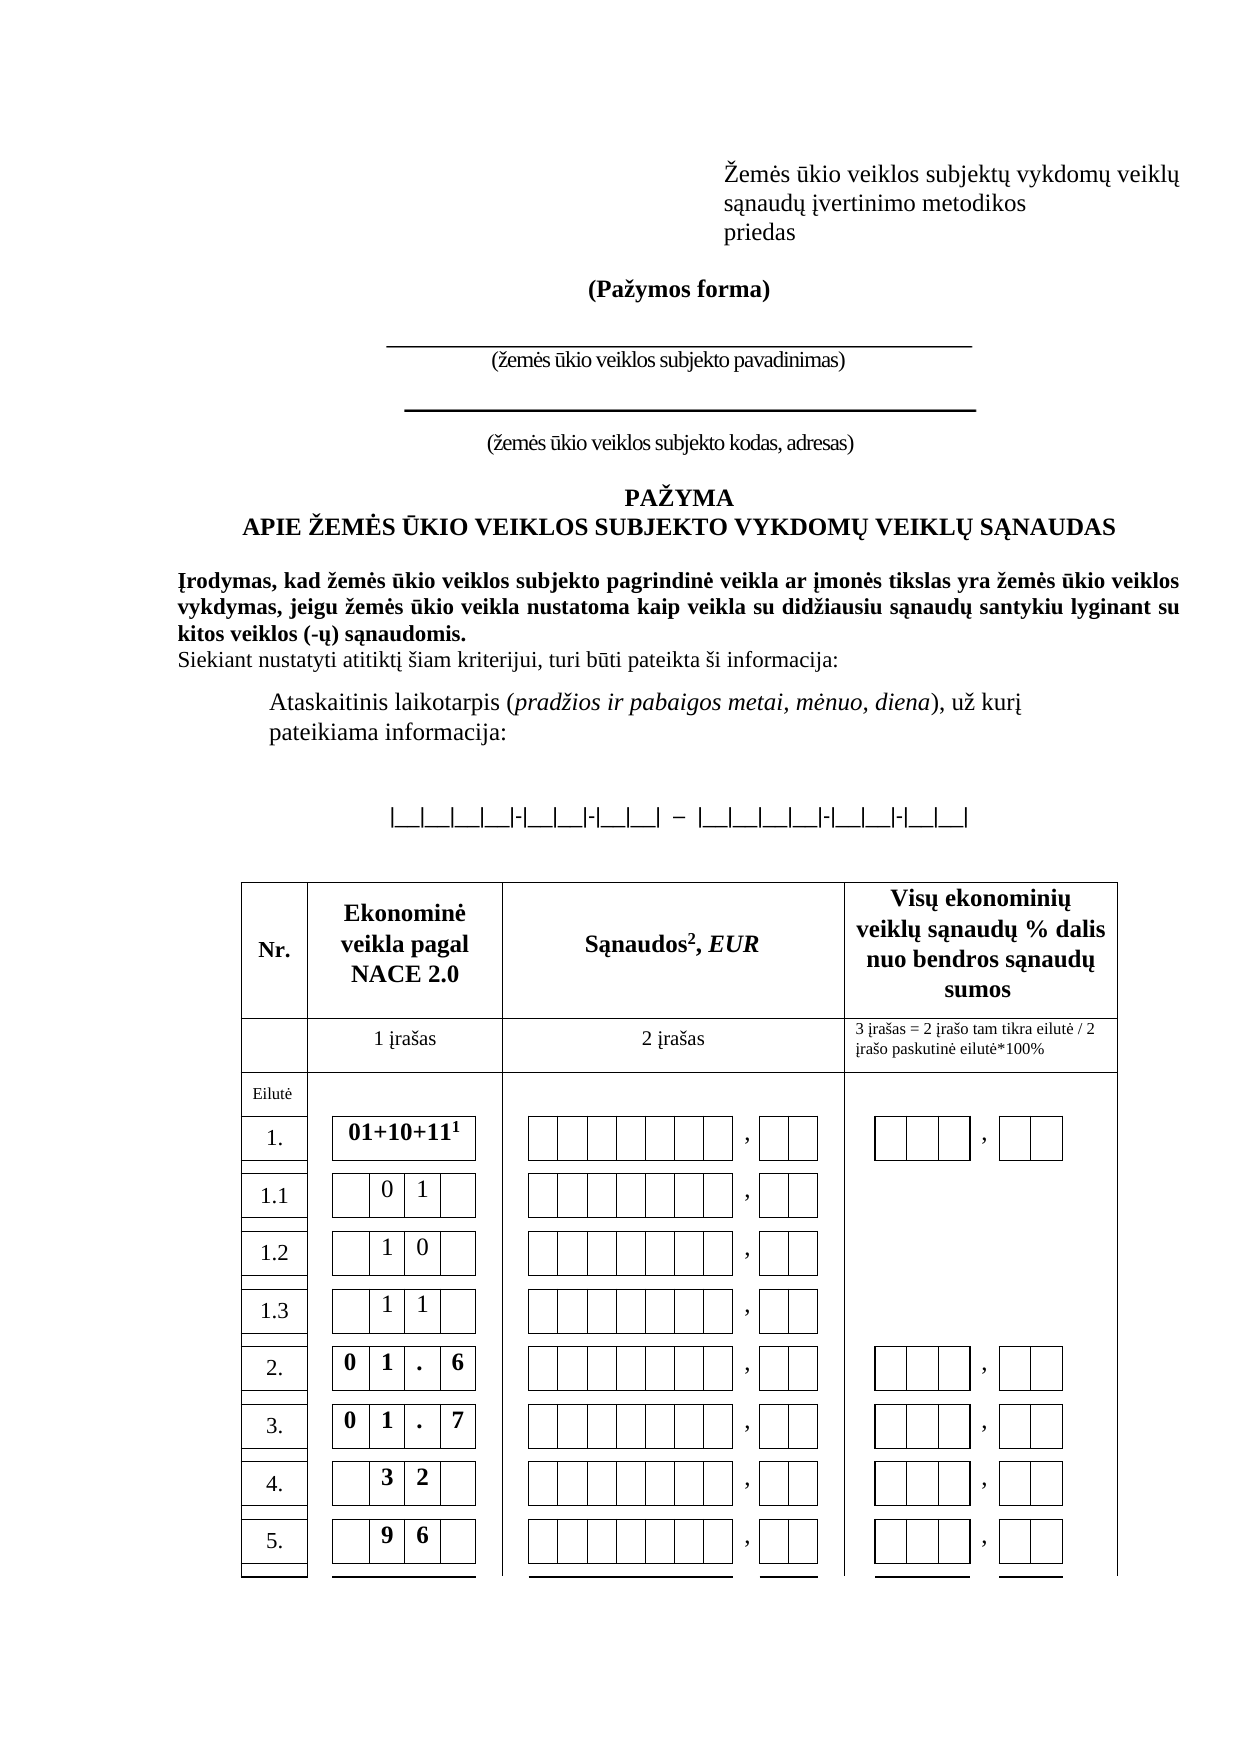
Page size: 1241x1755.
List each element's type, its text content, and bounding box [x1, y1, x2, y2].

text PAŽYMA APIE ŽEMĖS ŪKIO VEIKLOS SUBJEKTO VYKDOMŲ VEIKLŲ SĄNAUDAS [177, 483, 1181, 541]
table_cell [529, 1174, 557, 1217]
table_cell , [733, 1289, 759, 1332]
table_cell [1031, 1462, 1062, 1505]
table_cell [440, 1506, 476, 1519]
table_cell [704, 1462, 732, 1505]
table_cell [760, 1462, 788, 1505]
table_cell 7 [441, 1405, 475, 1448]
table_cell [503, 1519, 528, 1563]
table_cell [876, 1405, 906, 1448]
table_cell [818, 1563, 844, 1576]
table_cell [645, 1334, 674, 1346]
table_cell [242, 1019, 307, 1072]
table_cell [242, 1506, 307, 1519]
table_cell [760, 1161, 789, 1173]
table_cell [675, 1564, 704, 1576]
table_cell [818, 1073, 844, 1116]
table_cell [938, 1564, 970, 1576]
table_cell [1031, 1564, 1062, 1576]
table_cell [789, 1290, 817, 1332]
table_cell [503, 1333, 528, 1346]
table_cell [404, 392, 979, 413]
table_cell [645, 1391, 674, 1404]
table_cell [760, 1073, 789, 1116]
table_cell [1031, 1073, 1062, 1116]
table_cell [970, 1217, 999, 1231]
table_cell [760, 1276, 789, 1288]
table_cell [999, 1231, 1031, 1275]
table_cell [1031, 1391, 1062, 1404]
table_cell [503, 1390, 528, 1404]
table_cell , [971, 1346, 999, 1390]
table_cell [970, 1390, 999, 1404]
table_cell [760, 1449, 789, 1461]
table_cell [939, 1462, 969, 1505]
text (Pažymos forma) [177, 274, 1181, 303]
table_cell [332, 1334, 369, 1346]
table_cell [617, 1290, 645, 1332]
table_cell [675, 1290, 703, 1332]
table_cell [308, 1231, 332, 1275]
table_cell [529, 1391, 558, 1404]
table_cell [789, 1334, 818, 1346]
table_cell [645, 1449, 674, 1461]
table_cell [760, 1391, 789, 1404]
table_cell [875, 1173, 907, 1217]
table_cell [999, 1449, 1031, 1461]
table_cell [405, 1218, 440, 1231]
table_cell [999, 1173, 1031, 1217]
table_cell [370, 1564, 405, 1576]
table_cell [760, 1405, 788, 1448]
table_cell [789, 1449, 818, 1461]
table_cell [1063, 1563, 1117, 1576]
table_cell [675, 1334, 704, 1346]
table_cell [939, 1117, 969, 1159]
table_cell [616, 1073, 645, 1116]
table_cell [440, 1161, 476, 1173]
table_cell [875, 1333, 907, 1346]
table_cell [646, 1232, 674, 1275]
title (žemės ūkio veiklos subjekto kodas, adresas) [177, 413, 1181, 454]
table_cell [616, 1391, 645, 1404]
table_cell [789, 1073, 818, 1116]
table_cell [1031, 1117, 1062, 1159]
table_cell [503, 1073, 528, 1116]
table_cell [645, 1161, 674, 1173]
table_cell [845, 1390, 875, 1404]
table_cell [558, 1161, 587, 1173]
table_cell [558, 1276, 587, 1288]
table_cell [818, 1217, 844, 1231]
table_cell [1031, 1520, 1062, 1563]
table_cell [332, 1449, 369, 1461]
table_cell [704, 1232, 732, 1275]
table_cell [875, 1231, 907, 1275]
table_cell [875, 1449, 907, 1461]
table_cell [875, 1161, 907, 1173]
table_cell [503, 1461, 528, 1505]
table_cell [818, 1231, 844, 1275]
table_cell [529, 1073, 558, 1116]
table_cell [704, 1391, 733, 1404]
table_cell [558, 1290, 587, 1332]
table_cell [587, 1218, 616, 1231]
table_cell [242, 1391, 307, 1404]
table_cell [760, 1506, 789, 1519]
table_cell , [733, 1461, 759, 1505]
table_cell 01+10+111 [333, 1117, 475, 1159]
table_cell [476, 1073, 502, 1116]
table_cell [970, 1289, 999, 1332]
table_cell [405, 1391, 440, 1404]
table_cell [970, 1231, 999, 1275]
table_cell [938, 1449, 970, 1461]
table_cell [733, 1563, 759, 1576]
table_cell [242, 1276, 307, 1288]
table_cell [999, 1506, 1031, 1519]
table_cell [907, 1073, 938, 1116]
table_cell [1000, 1347, 1030, 1390]
table_cell [760, 1218, 789, 1231]
table_cell 0 [333, 1347, 369, 1390]
table_cell [907, 1173, 938, 1217]
table_cell [441, 1232, 475, 1275]
table_cell [646, 1520, 674, 1563]
table_cell [1031, 1347, 1062, 1390]
table_cell [675, 1405, 703, 1448]
table_cell [333, 1462, 369, 1505]
table_cell [646, 1462, 674, 1505]
table_cell [529, 1347, 557, 1390]
table_cell [1063, 1275, 1117, 1288]
table_cell [558, 1334, 587, 1346]
table_cell [308, 1390, 332, 1404]
table_cell [332, 1391, 369, 1404]
table_cell , [971, 1404, 999, 1448]
table_cell [1063, 1173, 1117, 1217]
table_cell [1063, 1217, 1117, 1231]
table_cell 4. [242, 1462, 307, 1505]
table_cell [308, 1563, 332, 1576]
table_cell 2 įrašas [503, 1019, 844, 1072]
table_cell [789, 1117, 817, 1159]
table_cell [558, 1347, 587, 1390]
table_cell [845, 1404, 874, 1448]
table_cell [476, 1160, 502, 1217]
table_cell [1031, 1173, 1062, 1217]
table_cell [675, 1161, 704, 1173]
table_cell [999, 1289, 1031, 1332]
table_cell , [733, 1346, 759, 1390]
table_header Ekonominė veikla pagal NACE 2.0 [308, 883, 502, 1017]
table_cell [558, 1073, 587, 1116]
table_cell , [733, 1519, 759, 1563]
table_cell [938, 1217, 970, 1231]
table_cell [503, 1346, 528, 1390]
table_cell 1 [370, 1290, 404, 1332]
table_cell [876, 1347, 906, 1390]
table_cell [1063, 1346, 1117, 1390]
table_cell [845, 1073, 875, 1116]
table_cell [558, 1462, 587, 1505]
table_cell . [405, 1405, 440, 1448]
table_cell [907, 1217, 938, 1231]
table_cell [308, 1404, 332, 1448]
table_cell [646, 1290, 674, 1332]
table_cell [1063, 1461, 1117, 1505]
table_cell [440, 1334, 476, 1346]
table_cell [616, 1449, 645, 1461]
table_cell [1031, 1506, 1062, 1519]
table_cell [476, 1116, 502, 1159]
table_cell [875, 1217, 907, 1231]
table_cell [876, 1117, 906, 1159]
table_cell [440, 1218, 476, 1231]
table_cell [332, 1161, 369, 1173]
table_cell [939, 1405, 969, 1448]
table_cell [970, 1160, 999, 1173]
table_cell [845, 1116, 874, 1159]
table_cell [907, 1564, 938, 1576]
table_cell [645, 1218, 674, 1231]
table_cell [875, 1073, 907, 1116]
table_cell [529, 1334, 558, 1346]
table_cell [845, 1289, 875, 1332]
table_cell [760, 1117, 788, 1159]
table_cell [503, 1505, 528, 1519]
table_cell [907, 1506, 938, 1519]
table_cell [907, 1520, 938, 1563]
table_cell [503, 1116, 528, 1159]
table_cell [370, 1334, 405, 1346]
table_cell [704, 1449, 733, 1461]
table_cell [939, 1347, 969, 1390]
table_cell [1000, 1462, 1030, 1505]
table_cell [587, 1449, 616, 1461]
table_cell Eilutė [242, 1073, 307, 1116]
table_cell [529, 1462, 557, 1505]
table_cell [405, 1073, 440, 1116]
table_cell [733, 1217, 759, 1231]
table_cell [845, 1217, 875, 1231]
title (žemės ūkio veiklos subjekto pavadinimas) [177, 350, 1181, 371]
table_cell [1031, 1217, 1062, 1231]
table_cell [332, 1276, 369, 1288]
text Žemės ūkio veiklos subjektų vykdomų veiklų [723, 159, 1181, 188]
table_cell 1 [405, 1290, 440, 1332]
table_cell [818, 1160, 844, 1173]
table_cell [704, 1405, 732, 1448]
table_cell [617, 1347, 645, 1390]
table_cell [733, 1390, 759, 1404]
table_cell [616, 1276, 645, 1288]
table_cell , [971, 1519, 999, 1563]
table_cell [999, 1391, 1031, 1404]
table_cell [308, 1173, 332, 1217]
table_cell [308, 1346, 332, 1390]
table_cell [308, 1217, 332, 1231]
table_cell [558, 1174, 587, 1217]
table_cell [760, 1347, 788, 1390]
table_cell [970, 1505, 999, 1519]
table_cell [938, 1506, 970, 1519]
table_cell [441, 1290, 475, 1332]
table_cell [1063, 1231, 1117, 1275]
table_cell [760, 1174, 788, 1217]
table_cell [675, 1276, 704, 1288]
table_cell [845, 1448, 875, 1461]
table_cell 1 [405, 1174, 440, 1217]
table_cell [332, 1564, 369, 1576]
table_cell , [733, 1231, 759, 1275]
table_cell [440, 1391, 476, 1404]
table_cell [818, 1448, 844, 1461]
table_header [404, 371, 979, 392]
table_cell [503, 1217, 528, 1231]
table_cell [845, 1160, 875, 1173]
table_cell [970, 1173, 999, 1217]
table_cell [789, 1564, 818, 1576]
table_cell [1063, 1160, 1117, 1173]
table_cell [588, 1347, 616, 1390]
table_cell [1063, 1390, 1117, 1404]
table_cell [476, 1563, 502, 1576]
table_cell [177, 392, 404, 413]
table_cell [503, 1160, 528, 1173]
table_cell [405, 1161, 440, 1173]
table_cell [587, 1161, 616, 1173]
table_cell [587, 1073, 616, 1116]
table_cell [370, 1506, 405, 1519]
table_cell [617, 1232, 645, 1275]
table_cell [760, 1334, 789, 1346]
table_cell [675, 1391, 704, 1404]
table_cell , [971, 1116, 999, 1159]
table_cell [1000, 1405, 1030, 1448]
table_cell [587, 1334, 616, 1346]
table_cell [616, 1506, 645, 1519]
text sąnaudų įvertinimo metodikos [723, 188, 1181, 217]
table_cell [476, 1275, 502, 1332]
table_cell [704, 1218, 733, 1231]
table_cell [476, 1217, 502, 1275]
table_cell [503, 1448, 528, 1461]
table_cell [1031, 1275, 1062, 1288]
table_cell [617, 1174, 645, 1217]
table_cell [616, 1218, 645, 1231]
table_cell [704, 1506, 733, 1519]
table_cell [970, 1563, 999, 1576]
table_cell [970, 1275, 999, 1288]
table_cell [999, 1275, 1031, 1288]
table_cell [999, 1564, 1031, 1576]
table_cell [405, 1334, 440, 1346]
table_cell [999, 1161, 1031, 1173]
table_cell [588, 1405, 616, 1448]
table_cell [308, 1448, 332, 1461]
table_cell [789, 1276, 818, 1288]
table_cell [875, 1391, 907, 1404]
table_cell [970, 1333, 999, 1346]
table_cell [1031, 1231, 1062, 1275]
table_cell [503, 1173, 528, 1217]
table_cell [675, 1347, 703, 1390]
table_cell , [733, 1173, 759, 1217]
table_cell [760, 1564, 789, 1576]
table_cell [938, 1161, 970, 1173]
table_cell [646, 1117, 674, 1159]
table_cell [308, 1461, 332, 1505]
table_cell [308, 1116, 332, 1159]
table_cell [733, 1448, 759, 1461]
table_cell [818, 1116, 844, 1159]
table_cell [1063, 1505, 1117, 1519]
text Įrodymas, kad žemės ūkio veiklos subjekto pagrindinė veikla ar įmonės tikslas yra žemės ūkio veiklos vykdymas, jeigu žemės ūkio veikla nustatoma kaip veikla su didžiausiu sąnaudų santykiu lyginant su kitos veiklos (-ų) sąnaudomis. [177, 567, 1181, 646]
table_cell [1031, 1449, 1062, 1461]
table_cell [529, 1232, 557, 1275]
table_cell , [733, 1404, 759, 1448]
table_cell [1063, 1116, 1117, 1159]
table_cell [675, 1117, 703, 1159]
table_cell [646, 1347, 674, 1390]
table_cell [370, 1391, 405, 1404]
table_cell [818, 1461, 844, 1505]
table_cell 1.3 [242, 1290, 307, 1332]
table_cell [333, 1232, 369, 1275]
table_cell 5. [242, 1520, 307, 1563]
table_cell [845, 1275, 875, 1288]
table_cell [845, 1563, 875, 1576]
table_cell [704, 1347, 732, 1390]
table_cell [704, 1290, 732, 1332]
table_cell [441, 1462, 475, 1505]
table_cell [645, 1506, 674, 1519]
table_cell [938, 1275, 970, 1288]
table_cell [875, 1275, 907, 1288]
table_cell [818, 1173, 844, 1217]
text Siekiant nustatyti atitiktį šiam kriterijui, turi būti pateikta ši informacija: [177, 646, 1181, 672]
table_cell [845, 1461, 874, 1505]
table_cell [405, 1564, 440, 1576]
table_cell [845, 1231, 875, 1275]
table_cell [503, 1404, 528, 1448]
table_cell [242, 1218, 307, 1231]
table_cell [907, 1333, 938, 1346]
table_cell [370, 1449, 405, 1461]
table_cell [616, 1161, 645, 1173]
table_cell [760, 1232, 788, 1275]
table_cell [588, 1174, 616, 1217]
table_cell [332, 1073, 369, 1116]
table_cell [1063, 1448, 1117, 1461]
table_cell [333, 1290, 369, 1332]
table_cell [875, 1289, 907, 1332]
table_cell [645, 1276, 674, 1288]
table_cell [617, 1462, 645, 1505]
table_cell [818, 1333, 844, 1346]
table_cell , [971, 1461, 999, 1505]
table_header Visų ekonominių veiklų sąnaudų % dalis nuo bendros sąnaudų sumos [845, 883, 1117, 1017]
table_cell 6 [405, 1520, 440, 1563]
table_cell [907, 1289, 938, 1332]
table_cell [1000, 1520, 1030, 1563]
table_cell . [405, 1347, 440, 1390]
table_cell [529, 1520, 557, 1563]
table_cell [440, 1073, 476, 1116]
table_cell [789, 1506, 818, 1519]
text priedas [177, 217, 1181, 246]
table_cell [789, 1405, 817, 1448]
table_cell [333, 1174, 369, 1217]
table_cell [332, 1506, 369, 1519]
table_cell [476, 1390, 502, 1448]
table_cell [333, 1520, 369, 1563]
table_cell 1 [370, 1347, 404, 1390]
table_cell [789, 1520, 817, 1563]
table_cell [405, 1276, 440, 1288]
table_cell [558, 1564, 587, 1576]
table_cell [558, 1232, 587, 1275]
table_header Nr. [242, 883, 307, 1017]
table_cell [675, 1218, 704, 1231]
table_cell [503, 1289, 528, 1332]
table_cell [646, 1405, 674, 1448]
table_cell [789, 1161, 818, 1173]
table_cell [907, 1161, 938, 1173]
table_cell [440, 1449, 476, 1461]
table_cell [733, 1505, 759, 1519]
table_cell [818, 1289, 844, 1332]
table_cell [587, 1564, 616, 1576]
table_cell [675, 1449, 704, 1461]
table_cell [789, 1462, 817, 1505]
table_cell [440, 1564, 476, 1576]
table_cell [587, 1506, 616, 1519]
table_cell [845, 1519, 874, 1563]
table_cell [476, 1505, 502, 1563]
table_cell [907, 1117, 938, 1159]
table_cell [999, 1333, 1031, 1346]
table_cell [938, 1173, 970, 1217]
table_cell [938, 1391, 970, 1404]
table_cell [818, 1505, 844, 1519]
table_cell [938, 1289, 970, 1332]
table_cell [370, 1276, 405, 1288]
table_cell [876, 1462, 906, 1505]
table_cell [558, 1520, 587, 1563]
table_cell [789, 1218, 818, 1231]
table_cell [308, 1073, 332, 1116]
table_cell [704, 1276, 733, 1288]
table_cell 0 [370, 1174, 404, 1217]
table_cell [558, 1449, 587, 1461]
table_cell [789, 1347, 817, 1390]
table_cell [760, 1290, 788, 1332]
table_cell [938, 1073, 970, 1116]
table_cell [441, 1174, 475, 1217]
table_cell [617, 1405, 645, 1448]
table_header Ataskaitinis laikotarpis (pradžios ir pabaigos metai, mėnuo, diena), už kurį pateikiama informacija: |__|__|__|__|-|__|__|-|__|__| – |__|__|__|__|-|__|__|-|__|__| [258, 687, 1101, 873]
table_cell [938, 1231, 970, 1275]
table_cell 1 įrašas [308, 1019, 502, 1072]
table_cell [675, 1462, 703, 1505]
table_cell [405, 1449, 440, 1461]
table_cell [370, 1161, 405, 1173]
table_cell [588, 1232, 616, 1275]
table_cell [242, 1564, 307, 1576]
table_cell [616, 1564, 645, 1576]
table_cell [332, 1218, 369, 1231]
table_cell [818, 1404, 844, 1448]
table_cell [845, 1173, 875, 1217]
table_cell [907, 1405, 938, 1448]
table_cell [529, 1449, 558, 1461]
table_cell [1063, 1333, 1117, 1346]
table_cell [704, 1117, 732, 1159]
table_cell [675, 1520, 703, 1563]
table_cell [970, 1073, 999, 1116]
table_cell [1031, 1161, 1062, 1173]
table_cell [938, 1333, 970, 1346]
table_cell 1 [370, 1232, 404, 1275]
table_cell [529, 1161, 558, 1173]
table_cell [645, 1564, 674, 1576]
table_cell [558, 1117, 587, 1159]
table_cell [818, 1519, 844, 1563]
table_cell [587, 1391, 616, 1404]
table_cell [818, 1346, 844, 1390]
table_cell [588, 1462, 616, 1505]
table_cell [1063, 1289, 1117, 1332]
table_cell [503, 1563, 528, 1576]
table_cell [675, 1073, 704, 1116]
table_cell [675, 1506, 704, 1519]
table_cell [1063, 1519, 1117, 1563]
table_cell [308, 1289, 332, 1332]
table_cell [308, 1160, 332, 1173]
table_cell [760, 1520, 788, 1563]
table_cell [558, 1391, 587, 1404]
table_cell [907, 1391, 938, 1404]
table_cell [845, 1346, 874, 1390]
table_cell [789, 1232, 817, 1275]
table_cell [617, 1520, 645, 1563]
table_cell [587, 1276, 616, 1288]
table_cell [1031, 1405, 1062, 1448]
table_cell [529, 1405, 557, 1448]
table_cell [733, 1275, 759, 1288]
table_cell 1.1 [242, 1174, 307, 1217]
table_cell [733, 1073, 759, 1116]
table_cell [440, 1276, 476, 1288]
table_cell [308, 1519, 332, 1563]
table_cell [529, 1290, 557, 1332]
table_cell [617, 1117, 645, 1159]
table_cell [308, 1505, 332, 1519]
table_cell [242, 1334, 307, 1346]
table_cell [405, 1506, 440, 1519]
table_cell [476, 1448, 502, 1505]
table_cell [242, 1449, 307, 1461]
table_cell [704, 1161, 733, 1173]
table_cell [789, 1174, 817, 1217]
table_cell [907, 1275, 938, 1288]
table_cell [308, 1333, 332, 1346]
table_cell [907, 1462, 938, 1505]
table_header [177, 371, 404, 392]
table_cell 1.2 [242, 1232, 307, 1275]
table_cell 2 [405, 1462, 440, 1505]
table_cell [1031, 1333, 1062, 1346]
table_cell [558, 1506, 587, 1519]
table_cell [588, 1117, 616, 1159]
table_cell 3 [370, 1462, 404, 1505]
table_cell [476, 1333, 502, 1390]
table_cell [558, 1405, 587, 1448]
table_cell [704, 1174, 732, 1217]
table_cell [529, 1117, 557, 1159]
table_cell 6 [441, 1347, 475, 1390]
table_cell [1063, 1404, 1117, 1448]
table_cell [646, 1174, 674, 1217]
table_cell [733, 1160, 759, 1173]
table_cell [529, 1506, 558, 1519]
table_cell [907, 1231, 938, 1275]
table_cell [704, 1073, 733, 1116]
table_cell [645, 1073, 674, 1116]
table_cell [558, 1218, 587, 1231]
table_cell [875, 1506, 907, 1519]
table_cell [907, 1347, 938, 1390]
table_cell [529, 1218, 558, 1231]
table_cell [529, 1276, 558, 1288]
table_cell [242, 1161, 307, 1173]
table_cell 1. [242, 1117, 307, 1159]
table_cell [675, 1232, 703, 1275]
table_cell [503, 1275, 528, 1288]
table_cell 9 [370, 1520, 404, 1563]
table_header Sąnaudos2, EUR [503, 883, 844, 1017]
table_cell 0 [333, 1405, 369, 1448]
table_cell [818, 1275, 844, 1288]
table_cell [1063, 1073, 1117, 1116]
table_cell [529, 1564, 558, 1576]
table_cell [999, 1073, 1031, 1116]
table_cell [616, 1334, 645, 1346]
table_cell [818, 1390, 844, 1404]
table_cell [588, 1290, 616, 1332]
table_cell 0 [405, 1232, 440, 1275]
table_cell [876, 1520, 906, 1563]
table_cell [704, 1334, 733, 1346]
table_cell [370, 1218, 405, 1231]
table_cell [939, 1520, 969, 1563]
table_cell [845, 1505, 875, 1519]
table_cell [588, 1520, 616, 1563]
table_cell [733, 1333, 759, 1346]
table_cell [503, 1231, 528, 1275]
table_cell [1000, 1117, 1030, 1159]
table_cell [1031, 1289, 1062, 1332]
table_cell 3 įrašas = 2 įrašo tam tikra eilutė / 2 įrašo paskutinė eilutė*100% [845, 1019, 1117, 1072]
table_cell [789, 1391, 818, 1404]
table_cell [970, 1448, 999, 1461]
table_cell , [733, 1116, 759, 1159]
table_cell [441, 1520, 475, 1563]
table_cell [704, 1564, 733, 1576]
table_cell 3. [242, 1405, 307, 1448]
table_cell 2. [242, 1347, 307, 1390]
table_cell [845, 1333, 875, 1346]
table_cell 1 [370, 1405, 404, 1448]
table_cell [675, 1174, 703, 1217]
table_cell [907, 1449, 938, 1461]
table_cell [370, 1073, 405, 1116]
table_cell [999, 1217, 1031, 1231]
table_cell [704, 1520, 732, 1563]
table_cell [308, 1275, 332, 1288]
table_cell [875, 1564, 907, 1576]
